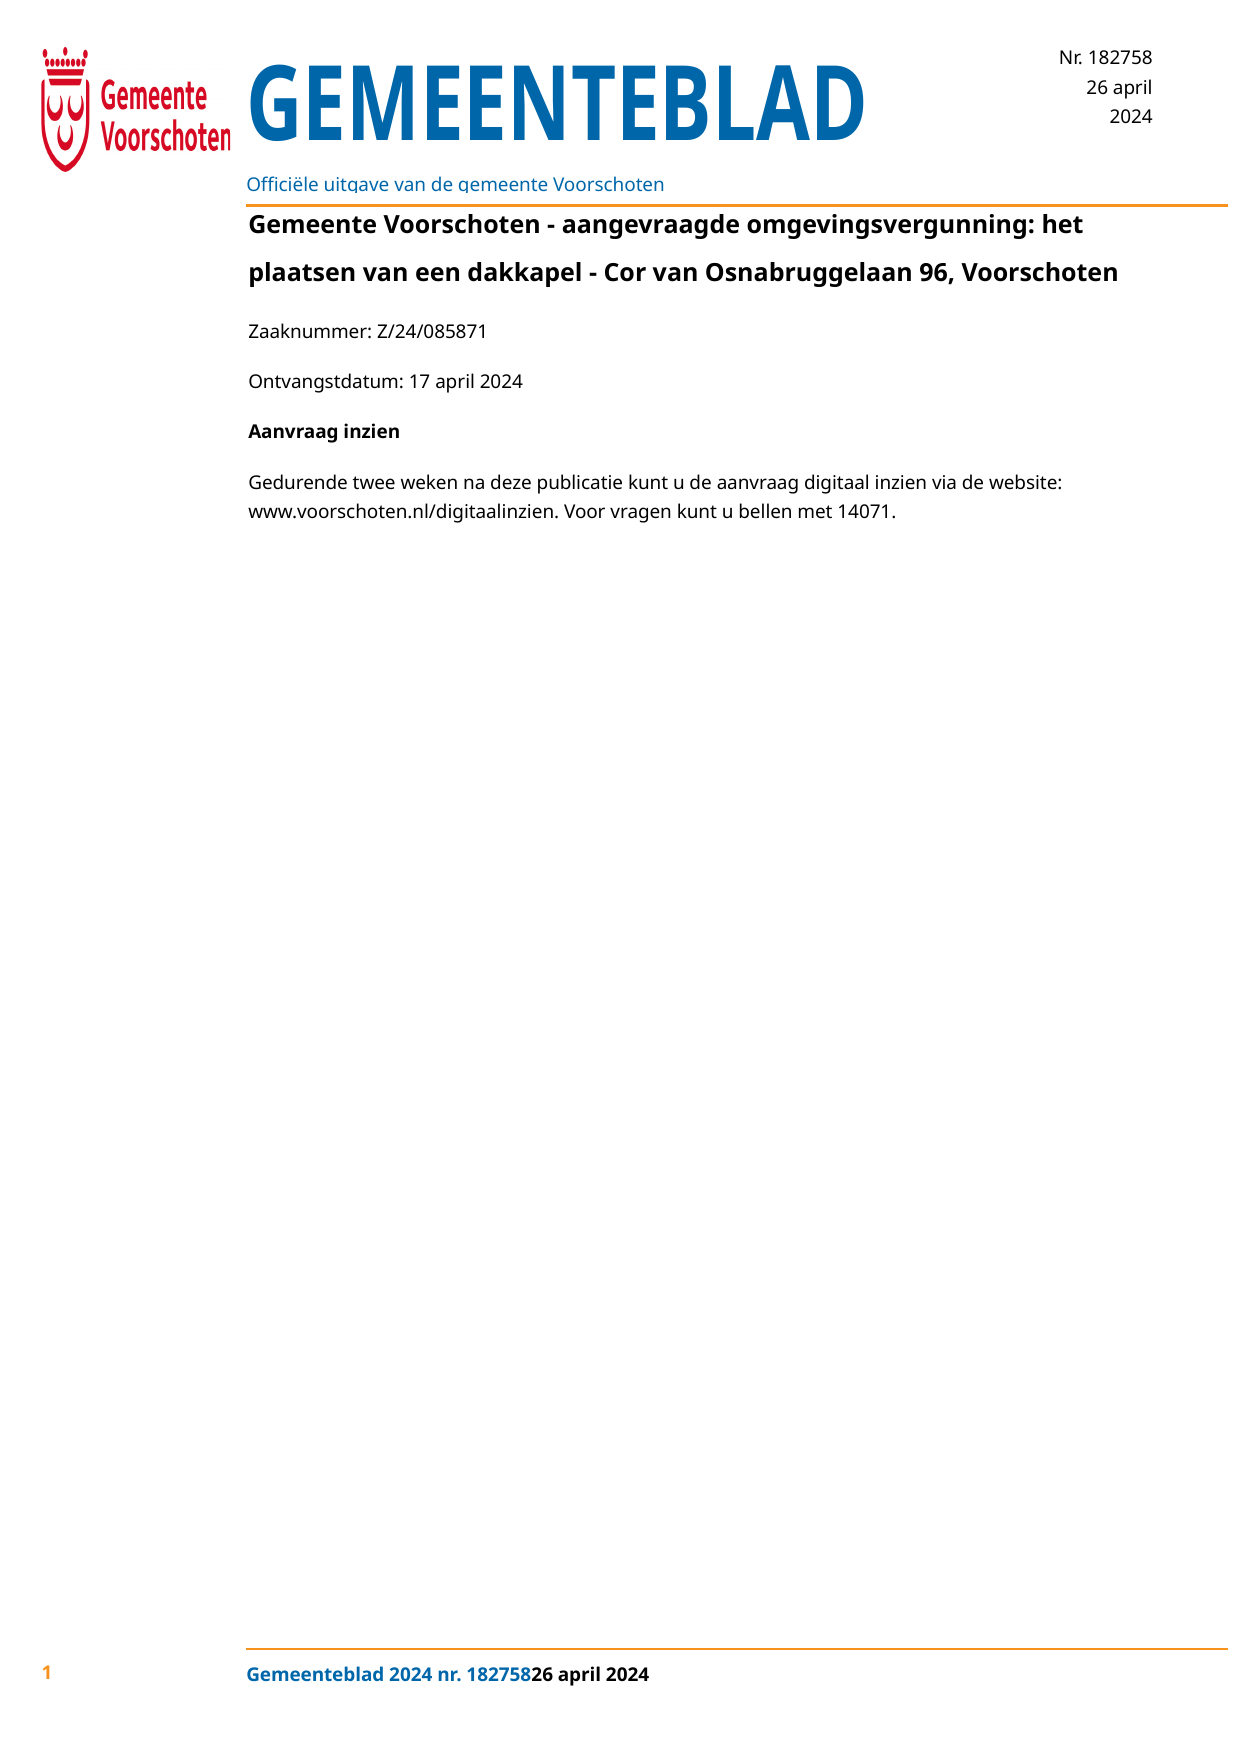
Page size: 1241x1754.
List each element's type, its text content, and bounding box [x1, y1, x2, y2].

picture [41, 47, 231, 172]
text Gedurende twee weken na deze publicatie kunt u de aanvraag digitaal inzien via de website: www.voorschoten.nl/digitaalinzien. Voor vragen kunt u bellen met 14071. [248, 469, 1152, 524]
text Zaaknummer: Z/24/085871 [248, 318, 1152, 344]
text Gemeente Voorschoten - aangevraagde omgevingsvergunning: het plaatsen van een dakkapel - Cor van Osnabruggelaan 96, Voorschoten [248, 207, 1152, 288]
text Ontvangstdatum: 17 april 2024 [248, 368, 1152, 394]
text Aanvraag inzien [248, 419, 1152, 444]
